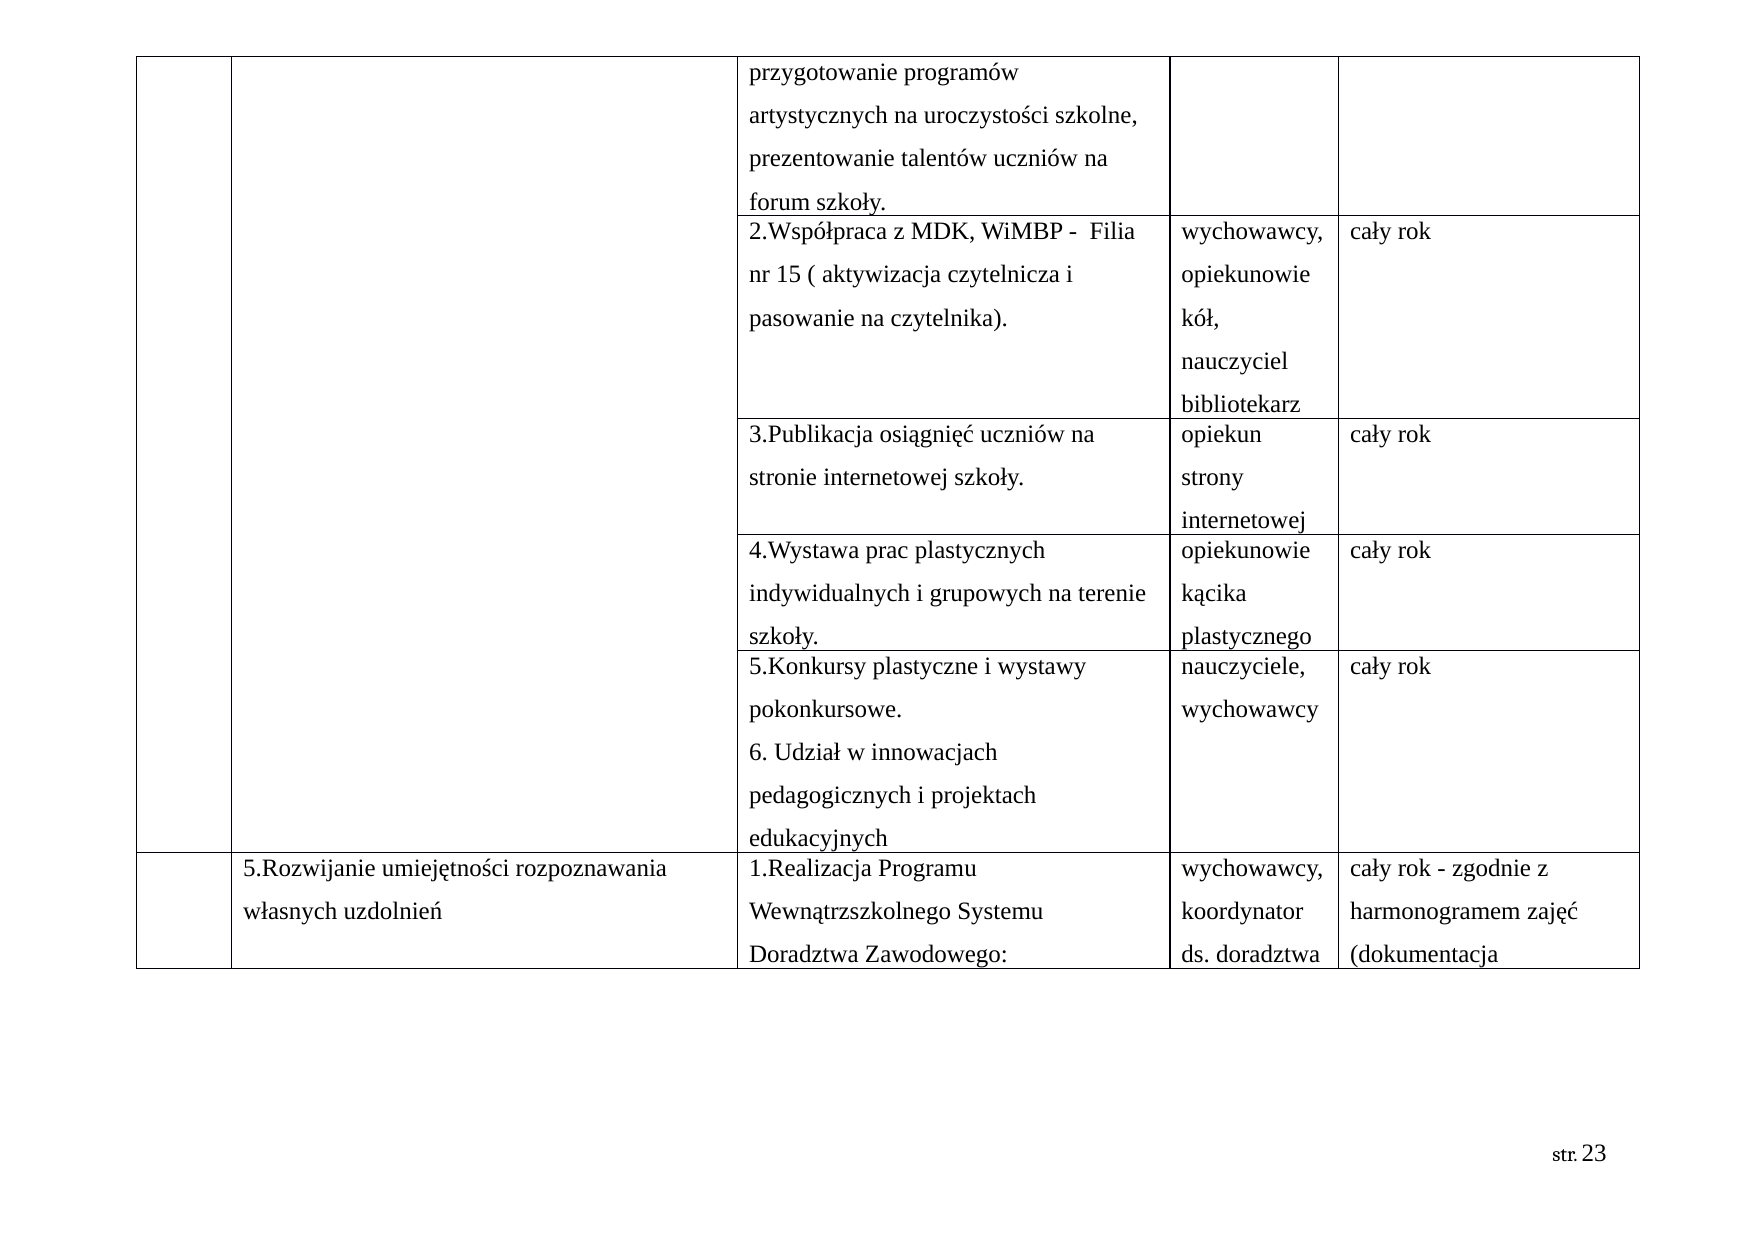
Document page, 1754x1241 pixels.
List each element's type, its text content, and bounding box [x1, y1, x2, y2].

table_cell 3.Publikacja osiągnięć uczniów na stronie internetowej szkoły. [738, 419, 1169, 534]
table_cell cały rok - zgodnie z harmonogramem zajęć (dokumentacja [1339, 853, 1639, 968]
table_cell [1339, 57, 1639, 215]
table_cell 4.Wystawa prac plastycznych indywidualnych i grupowych na terenie szkoły. [738, 535, 1169, 650]
table_cell cały rok [1339, 419, 1639, 534]
table_cell przygotowanie programów artystycznych na uroczystości szkolne, prezentowanie talentów uczniów na forum szkoły. [738, 57, 1169, 215]
table_cell [232, 57, 737, 852]
table_cell cały rok [1339, 216, 1639, 418]
table_cell 5.Konkursy plastyczne i wystawy pokonkursowe. 6. Udział w innowacjach pedagogicznych i projektach edukacyjnych [738, 651, 1169, 852]
table_cell opiekun strony internetowej [1171, 419, 1338, 534]
table_cell 2.Współpraca z MDK, WiMBP - Filia nr 15 ( aktywizacja czytelnicza i pasowanie na czytelnika). [738, 216, 1169, 418]
table_cell 1.Realizacja Programu Wewnątrzszkolnego Systemu Doradztwa Zawodowego: [738, 853, 1169, 968]
table_cell cały rok [1339, 535, 1639, 650]
table_cell cały rok [1339, 651, 1639, 852]
table_cell nauczyciele, wychowawcy [1171, 651, 1338, 852]
table_cell wychowawcy, opiekunowie kół, nauczyciel bibliotekarz [1171, 216, 1338, 418]
table_cell 5.Rozwijanie umiejętności rozpoznawania własnych uzdolnień [232, 853, 737, 968]
table_cell opiekunowie kącika plastycznego [1171, 535, 1338, 650]
table_cell [137, 853, 231, 968]
table_cell [1171, 57, 1338, 215]
table_cell wychowawcy, koordynator ds. doradztwa [1171, 853, 1338, 968]
table_cell [137, 57, 231, 852]
